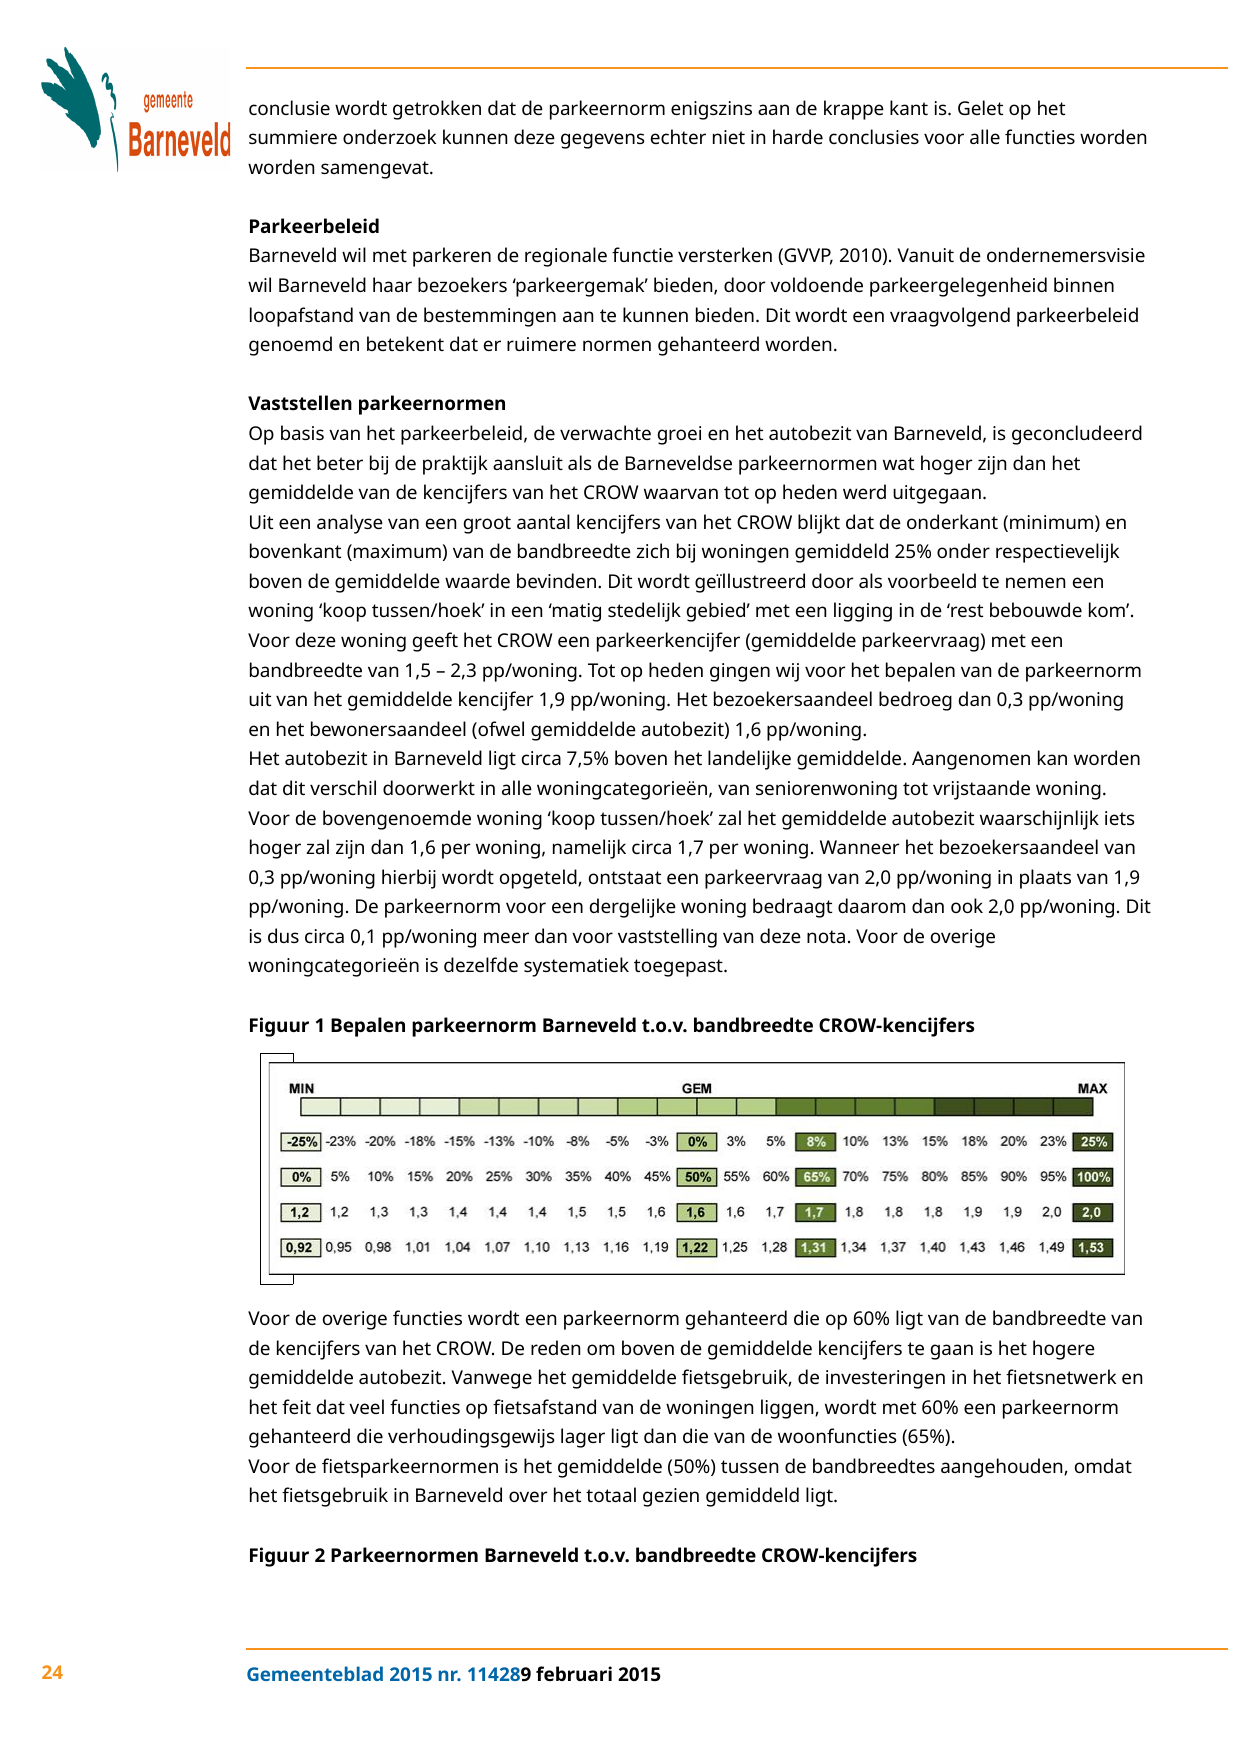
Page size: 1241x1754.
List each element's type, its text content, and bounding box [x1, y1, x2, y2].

picture [41, 47, 231, 172]
text Uit een analyse van een groot aantal kencijfers van het CROW blijkt dat de onderkant (minimum) en bovenkant (maximum) van de bandbreedte zich bij woningen gemiddeld 25% onder respectievelijk boven de gemiddelde waarde bevinden. Dit wordt geïllustreerd door als voorbeeld te nemen een woning ‘koop tussen/hoek’ in een ‘matig stedelijk gebied’ met een ligging in de ‘rest bebouwde kom’. Voor deze woning geeft het CROW een parkeerkencijfer (gemiddelde parkeervraag) met een bandbreedte van 1,5 – 2,3 pp/woning. Tot op heden gingen wij voor het bepalen van de parkeernorm uit van het gemiddelde kencijfer 1,9 pp/woning. Het bezoekersaandeel bedroeg dan 0,3 pp/woning en het bewonersaandeel (ofwel gemiddelde autobezit) 1,6 pp/woning. [248, 509, 1152, 742]
text Op basis van het parkeerbeleid, de verwachte groei en het autobezit van Barneveld, is geconcludeerd dat het beter bij de praktijk aansluit als de Barneveldse parkeernormen wat hoger zijn dan het gemiddelde van de kencijfers van het CROW waarvan tot op heden werd uitgegaan. [248, 420, 1152, 505]
text Figuur 2 Parkeernormen Barneveld t.o.v. bandbreedte CROW-kencijfers [248, 1542, 1152, 1568]
text Het autobezit in Barneveld ligt circa 7,5% boven het landelijke gemiddelde. Aangenomen kan worden dat dit verschil doorwerkt in alle woningcategorieën, van seniorenwoning tot vrijstaande woning. Voor de bovengenoemde woning ‘koop tussen/hoek’ zal het gemiddelde autobezit waarschijnlijk iets hoger zal zijn dan 1,6 per woning, namelijk circa 1,7 per woning. Wanneer het bezoekersaandeel van 0,3 pp/woning hierbij wordt opgeteld, ontstaat een parkeervraag van 2,0 pp/woning in plaats van 1,9 pp/woning. De parkeernorm voor een dergelijke woning bedraagt daarom dan ook 2,0 pp/woning. Dit is dus circa 0,1 pp/woning meer dan voor vaststelling van deze nota. Voor de overige woningcategorieën is dezelfde systematiek toegepast. [248, 746, 1152, 978]
text Voor de overige functies wordt een parkeernorm gehanteerd die op 60% ligt van de bandbreedte van de kencijfers van het CROW. De reden om boven de gemiddelde kencijfers te gaan is het hogere gemiddelde autobezit. Vanwege het gemiddelde fietsgebruik, de investeringen in het fietsnetwerk en het feit dat veel functies op fietsafstand van de woningen liggen, wordt met 60% een parkeernorm gehanteerd die verhoudingsgewijs lager ligt dan die van de woonfuncties (65%). [248, 1305, 1152, 1449]
text Voor de fietsparkeernormen is het gemiddelde (50%) tussen de bandbreedtes aangehouden, omdat het fietsgebruik in Barneveld over het totaal gezien gemiddeld ligt. [248, 1453, 1152, 1508]
picture [268, 1062, 1125, 1275]
text Barneveld wil met parkeren de regionale functie versterken (GVVP, 2010). Vanuit de ondernemersvisie wil Barneveld haar bezoekers ‘parkeergemak’ bieden, door voldoende parkeergelegenheid binnen loopafstand van de bestemmingen aan te kunnen bieden. Dit wordt een vraagvolgend parkeerbeleid genoemd en betekent dat er ruimere normen gehanteerd worden. [248, 243, 1152, 357]
text Vaststellen parkeernormen [248, 391, 1152, 416]
text Figuur 1 Bepalen parkeernorm Barneveld t.o.v. bandbreedte CROW-kencijfers [248, 1012, 1152, 1038]
text conclusie wordt getrokken dat de parkeernorm enigszins aan de krappe kant is. Gelet op het summiere onderzoek kunnen deze gegevens echter niet in harde conclusies voor alle functies worden worden samengevat. [248, 95, 1152, 180]
text Parkeerbeleid [248, 213, 1152, 239]
